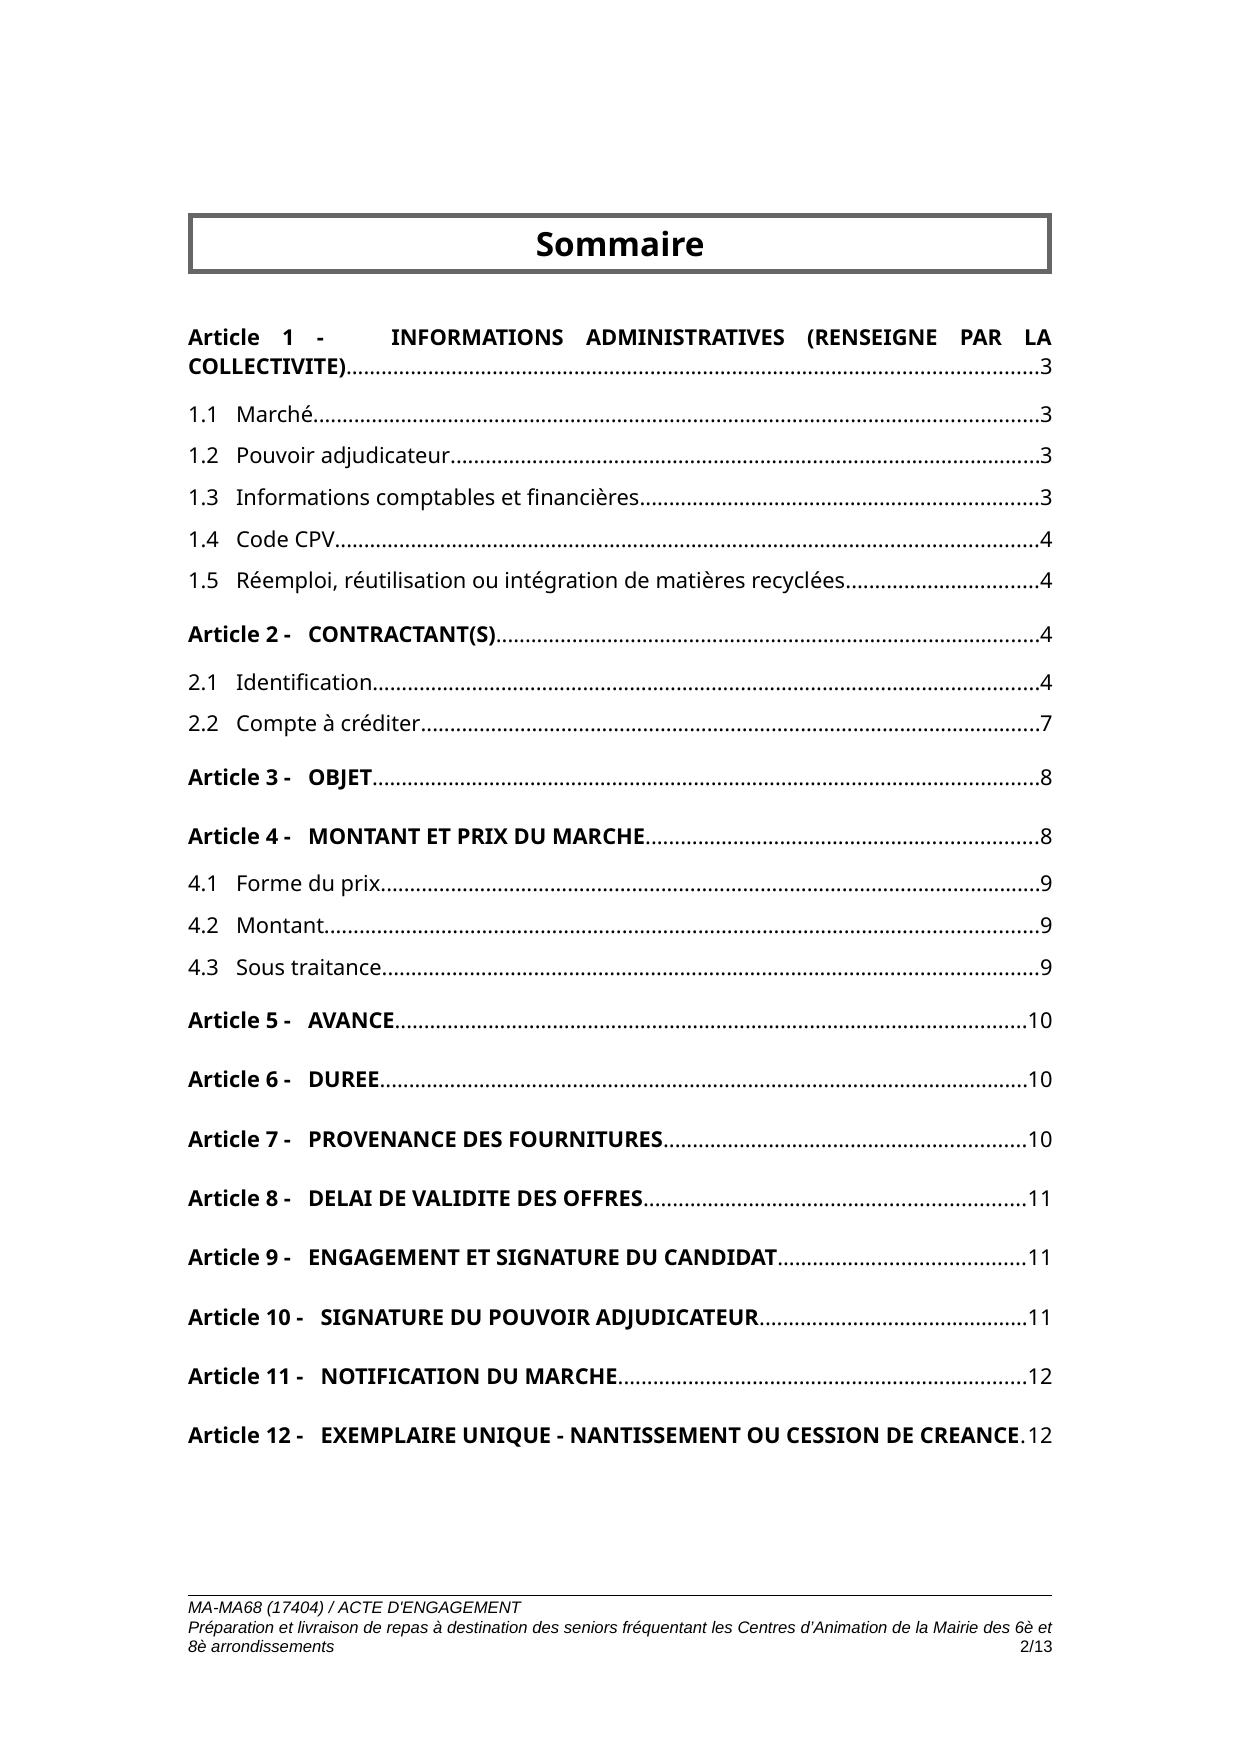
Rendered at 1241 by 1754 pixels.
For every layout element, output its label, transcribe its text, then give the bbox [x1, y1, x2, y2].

text 1.2 Pouvoir adjudicateur 3 [188, 441, 1052, 470]
text Article 12 - EXEMPLAIRE UNIQUE - NANTISSEMENT OU CESSION DE CREANCE 12 [188, 1420, 1052, 1450]
text 4.1 Forme du prix 9 [188, 868, 1052, 898]
text Article 5 - AVANCE 10 [188, 1005, 1052, 1035]
text Article 9 - ENGAGEMENT ET SIGNATURE DU CANDIDAT 11 [188, 1242, 1052, 1272]
text 2.2 Compte à créditer 7 [188, 708, 1052, 738]
subtitle Sommaire [193, 218, 1047, 269]
text Article 7 - PROVENANCE DES FOURNITURES 10 [188, 1124, 1052, 1153]
text Article 6 - DUREE 10 [188, 1064, 1052, 1094]
text 4.2 Montant 9 [188, 910, 1052, 940]
text Article 4 - MONTANT ET PRIX DU MARCHE 8 [188, 821, 1052, 851]
text 1.1 Marché 3 [188, 399, 1052, 429]
text Article 8 - DELAI DE VALIDITE DES OFFRES 11 [188, 1183, 1052, 1213]
text 1.5 Réemploi, réutilisation ou intégration de matières recyclées 4 [188, 566, 1052, 595]
text 1.3 Informations comptables et financières 3 [188, 482, 1052, 512]
text Article 10 - SIGNATURE DU POUVOIR ADJUDICATEUR 11 [188, 1301, 1052, 1331]
text Article 2 - CONTRACTANT(S) 4 [188, 619, 1052, 649]
text Article 11 - NOTIFICATION DU MARCHE 12 [188, 1361, 1052, 1391]
text Article 3 - OBJET 8 [188, 762, 1052, 791]
text 2.1 Identification 4 [188, 666, 1052, 696]
text Article 1 - INFORMATIONS ADMINISTRATIVES (RENSEIGNE PAR LA COLLECTIVITE) 3 [188, 322, 1052, 381]
text 1.4 Code CPV 4 [188, 524, 1052, 554]
text 4.3 Sous traitance 9 [188, 952, 1052, 981]
